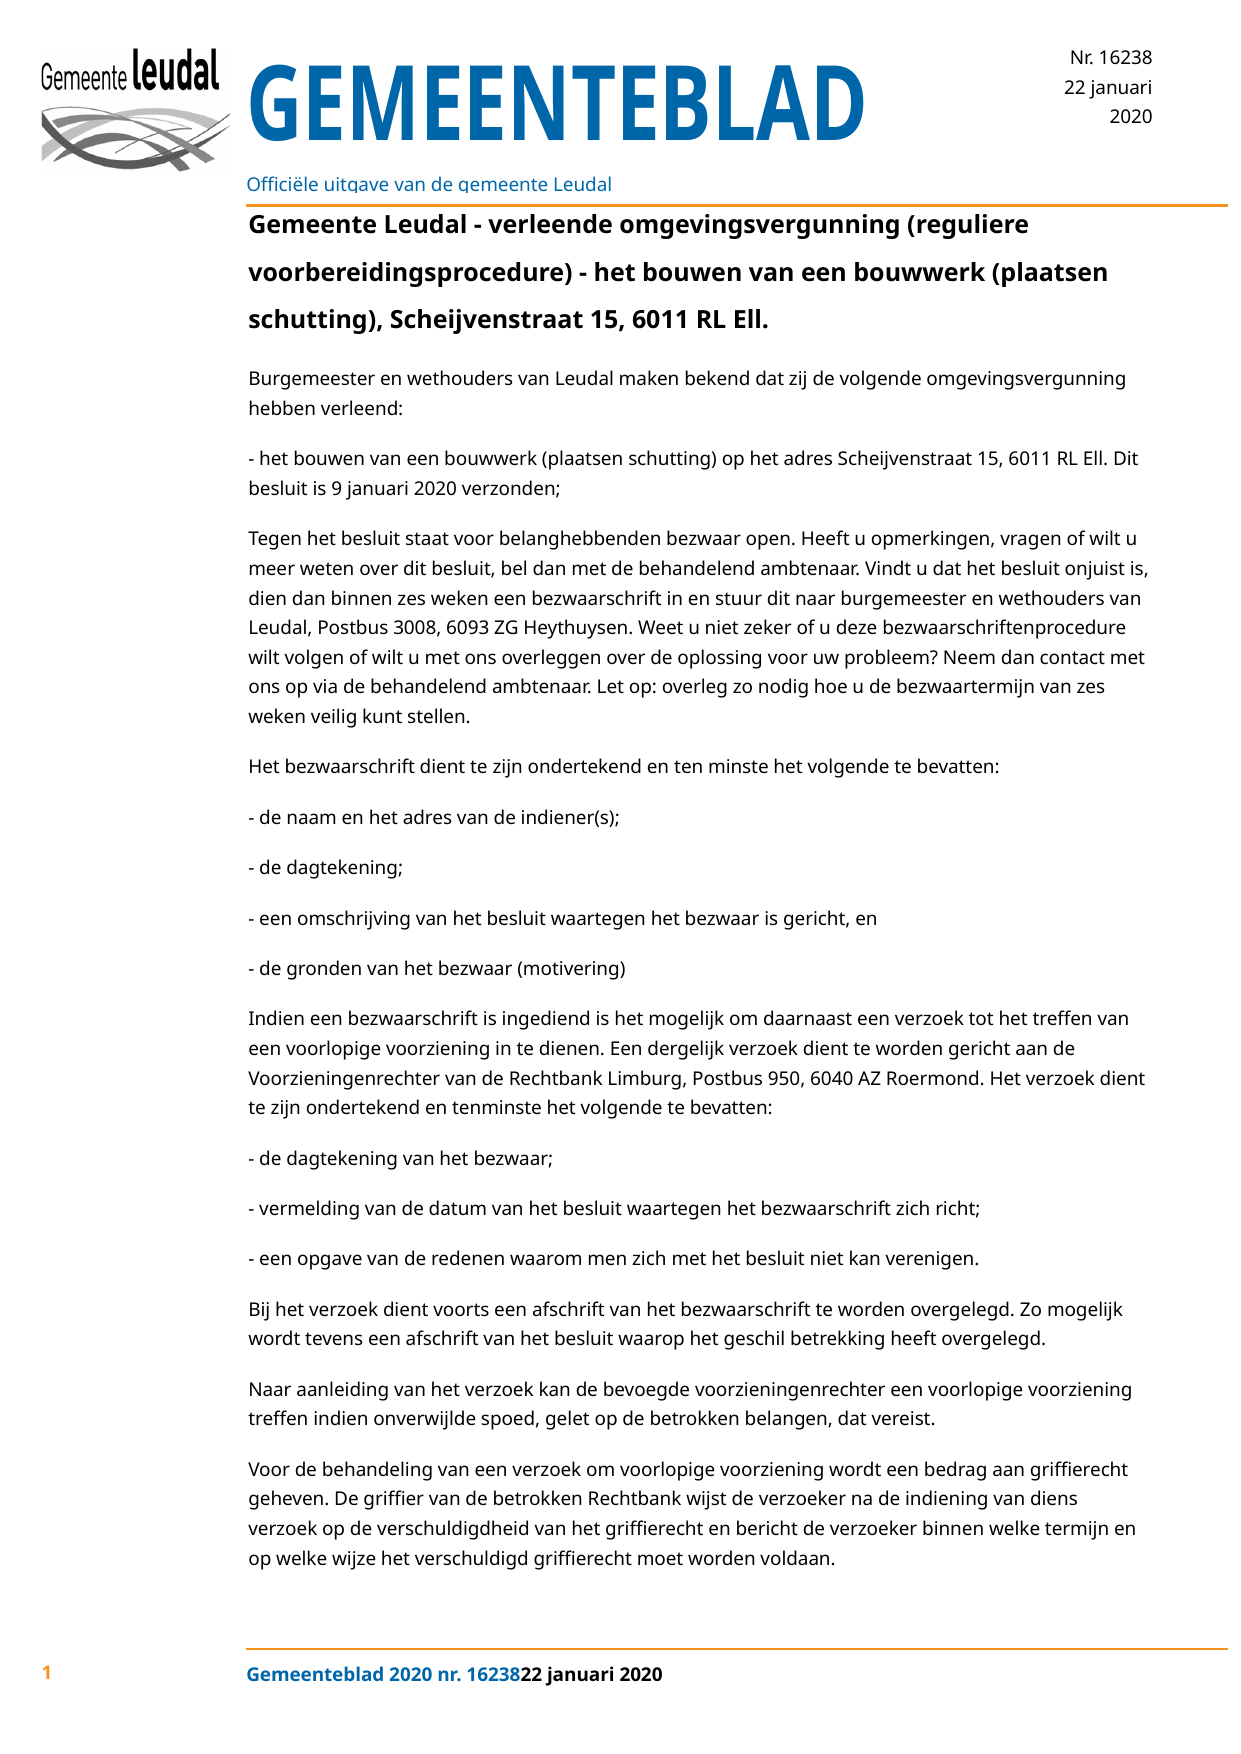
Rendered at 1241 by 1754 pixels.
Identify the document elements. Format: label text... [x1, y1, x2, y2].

text Bij het verzoek dient voorts een afschrift van het bezwaarschrift te worden overgelegd. Zo mogelijk wordt tevens een afschrift van het besluit waarop het geschil betrekking heeft overgelegd. [248, 1296, 1152, 1351]
text - de dagtekening; [248, 854, 1152, 880]
text - de gronden van het bezwaar (motivering) [248, 955, 1152, 981]
text - vermelding van de datum van het besluit waartegen het bezwaarschrift zich richt; [248, 1195, 1152, 1221]
text Tegen het besluit staat voor belanghebbenden bezwaar open. Heeft u opmerkingen, vragen of wilt u meer weten over dit besluit, bel dan met de behandelend ambtenaar. Vindt u dat het besluit onjuist is, dien dan binnen zes weken een bezwaarschrift in en stuur dit naar burgemeester en wethouders van Leudal, Postbus 3008, 6093 ZG Heythuysen. Weet u niet zeker of u deze bezwaarschriftenprocedure wilt volgen of wilt u met ons overleggen over de oplossing voor uw probleem? Neem dan contact met ons op via de behandelend ambtenaar. Let op: overleg zo nodig hoe u de bezwaartermijn van zes weken veilig kunt stellen. [248, 526, 1152, 729]
text Naar aanleiding van het verzoek kan de bevoegde voorzieningenrechter een voorlopige voorziening treffen indien onverwijlde spoed, gelet op de betrokken belangen, dat vereist. [248, 1376, 1152, 1431]
picture [41, 47, 231, 172]
text Burgemeester en wethouders van Leudal maken bekend dat zij de volgende omgevingsvergunning hebben verleend: [248, 366, 1152, 421]
text - het bouwen van een bouwwerk (plaatsen schutting) op het adres Scheijvenstraat 15, 6011 RL Ell. Dit besluit is 9 januari 2020 verzonden; [248, 446, 1152, 501]
text Gemeente Leudal - verleende omgevingsvergunning (reguliere voorbereidingsprocedure) - het bouwen van een bouwwerk (plaatsen schutting), Scheijvenstraat 15, 6011 RL Ell. [248, 207, 1152, 336]
text - de dagtekening van het bezwaar; [248, 1145, 1152, 1170]
text Het bezwaarschrift dient te zijn ondertekend en ten minste het volgende te bevatten: [248, 753, 1152, 779]
text - een omschrijving van het besluit waartegen het bezwaar is gericht, en [248, 905, 1152, 930]
text - de naam en het adres van de indiener(s); [248, 804, 1152, 829]
text Voor de behandeling van een verzoek om voorlopige voorziening wordt een bedrag aan griffierecht geheven. De griffier van de betrokken Rechtbank wijst de verzoeker na de indiening van diens verzoek op de verschuldigdheid van het griffierecht en bericht de verzoeker binnen welke termijn en op welke wijze het verschuldigd griffierecht moet worden voldaan. [248, 1456, 1152, 1570]
text Indien een bezwaarschrift is ingediend is het mogelijk om daarnaast een verzoek tot het treffen van een voorlopige voorziening in te dienen. Een dergelijk verzoek dient te worden gericht aan de Voorzieningenrechter van de Rechtbank Limburg, Postbus 950, 6040 AZ Roermond. Het verzoek dient te zijn ondertekend en tenminste het volgende te bevatten: [248, 1006, 1152, 1120]
text - een opgave van de redenen waarom men zich met het besluit niet kan verenigen. [248, 1246, 1152, 1271]
